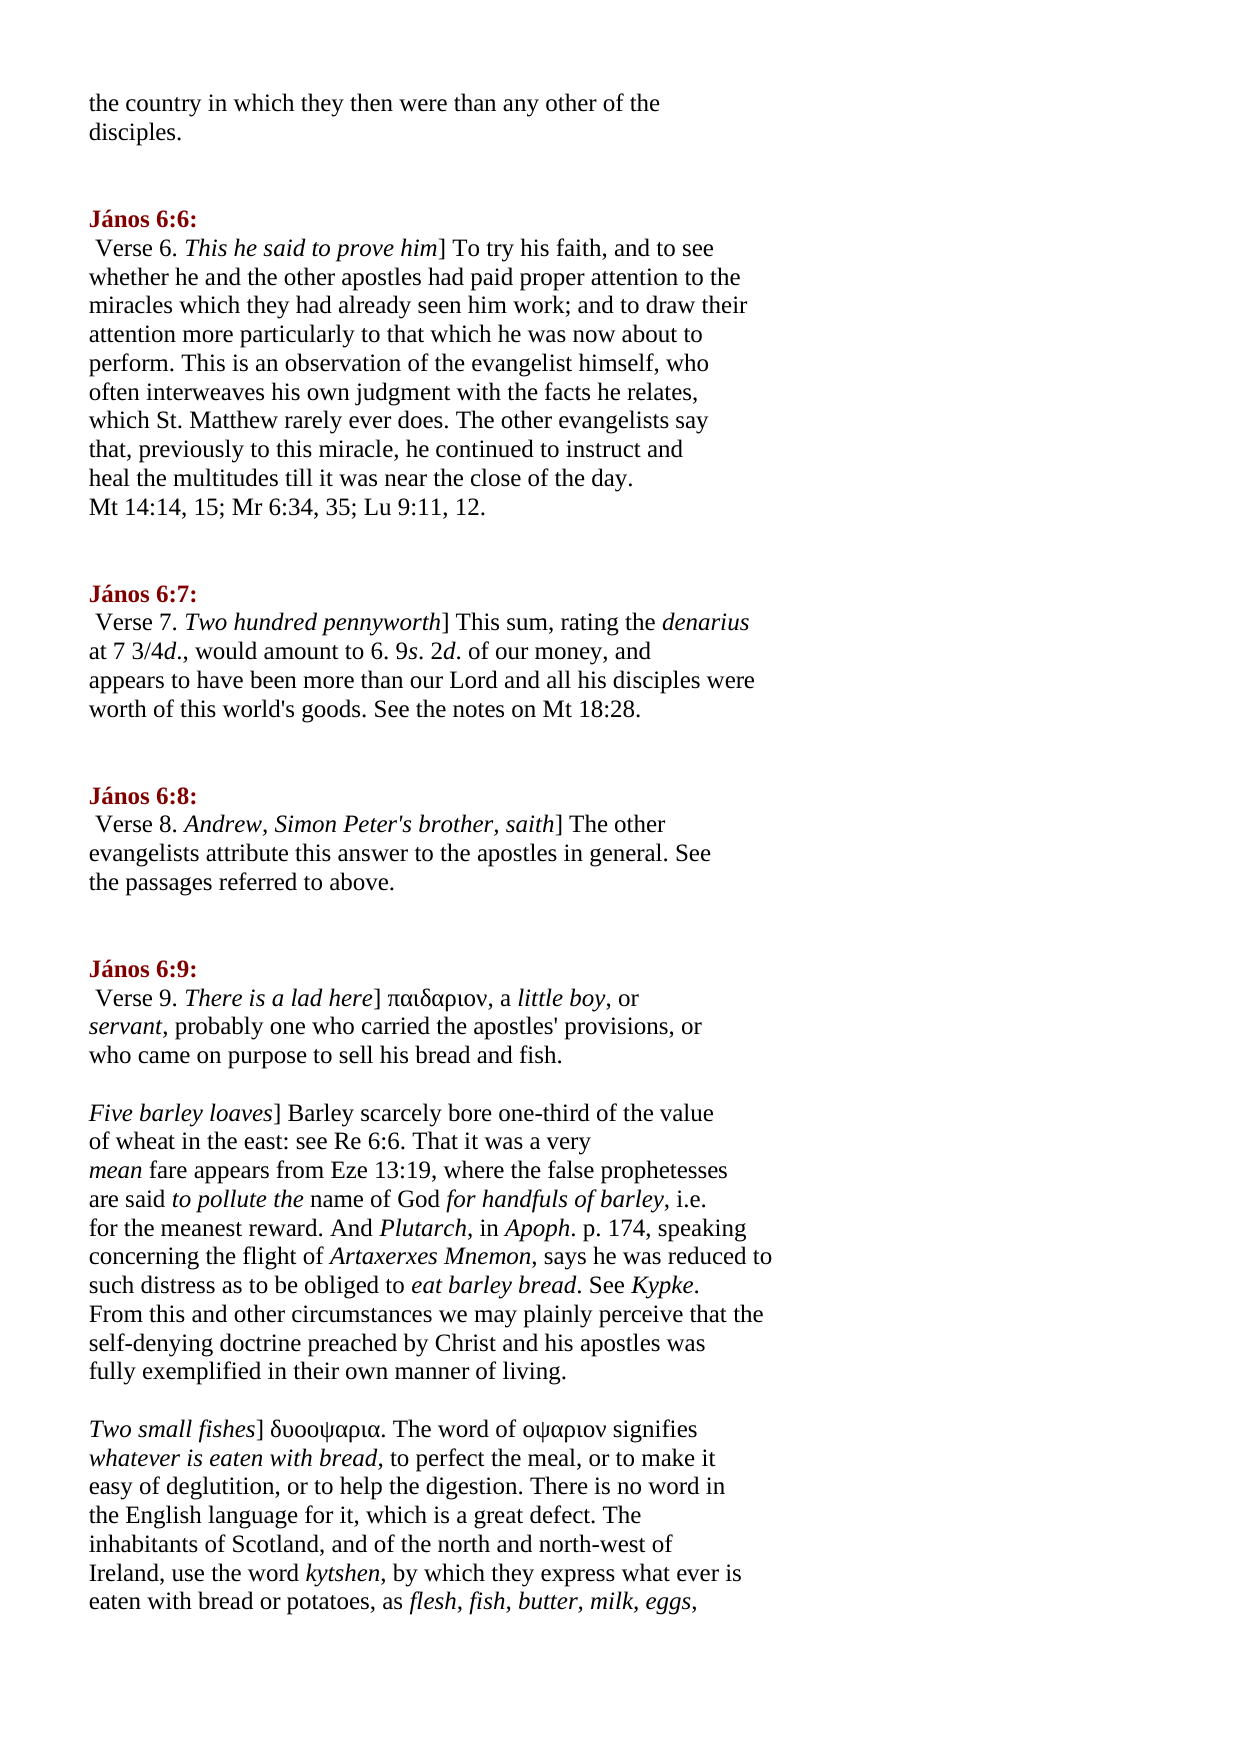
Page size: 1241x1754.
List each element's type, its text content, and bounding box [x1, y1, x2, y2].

text Verse 7. Two hundred pennyworth] This sum, rating the denarius at 7 3/4d., would amount to 6. 9s. 2d. of our money, and appears to have been more than our Lord and all his disciples were worth of this world's goods. See the notes on Mt 18:28. [88, 607, 1152, 751]
text Verse 8. Andrew, Simon Peter's brother, saith] The other evangelists attribute this answer to the apostles in general. See the passages referred to above. [88, 809, 1152, 924]
text Verse 9. There is a lad here] παιδαριον, a little boy, or servant, probably one who carried the apostles' provisions, or who came on purpose to sell his bread and fish. Five barley loaves] Barley scarcely bore one-third of the value of wheat in the east: see Re 6:6. That it was a very mean fare appears from Eze 13:19, where the false prophetesses are said to pollute the name of God for handfuls of barley, i.e. for the meanest reward. And Plutarch, in Apoph. p. 174, speaking concerning the flight of Artaxerxes Mnemon, says he was reduced to such distress as to be obliged to eat barley bread. See Kypke. From this and other circumstances we may plainly perceive that the self-denying doctrine preached by Christ and his apostles was fully exemplified in their own manner of living. Two small fishes] δυοοψαρια. The word of οψαριον signifies whatever is eaten with bread, to perfect the meal, or to make it easy of deglutition, or to help the digestion. There is no word in the English language for it, which is a great defect. The inhabitants of Scotland, and of the north and north-west of Ireland, use the word kytshen, by which they express what ever is eaten with bread or potatoes, as flesh, fish, butter, milk, eggs, [88, 983, 1152, 1644]
text Verse 6. This he said to prove him] To try his faith, and to see whether he and the other apostles had paid proper attention to the miracles which they had already seen him work; and to draw their attention more particularly to that which he was now about to perform. This is an observation of the evangelist himself, who often interweaves his own judgment with the facts he relates, which St. Matthew rarely ever does. The other evangelists say that, previously to this miracle, he continued to instruct and heal the multitudes till it was near the close of the day. Mt 14:14, 15; Mr 6:34, 35; Lu 9:11, 12. [88, 233, 1152, 549]
text János 6:9: [88, 954, 1152, 983]
text János 6:8: [88, 781, 1152, 809]
text the country in which they then were than any other of the disciples. [88, 88, 1152, 175]
text János 6:6: [88, 204, 1152, 233]
text János 6:7: [88, 579, 1152, 607]
